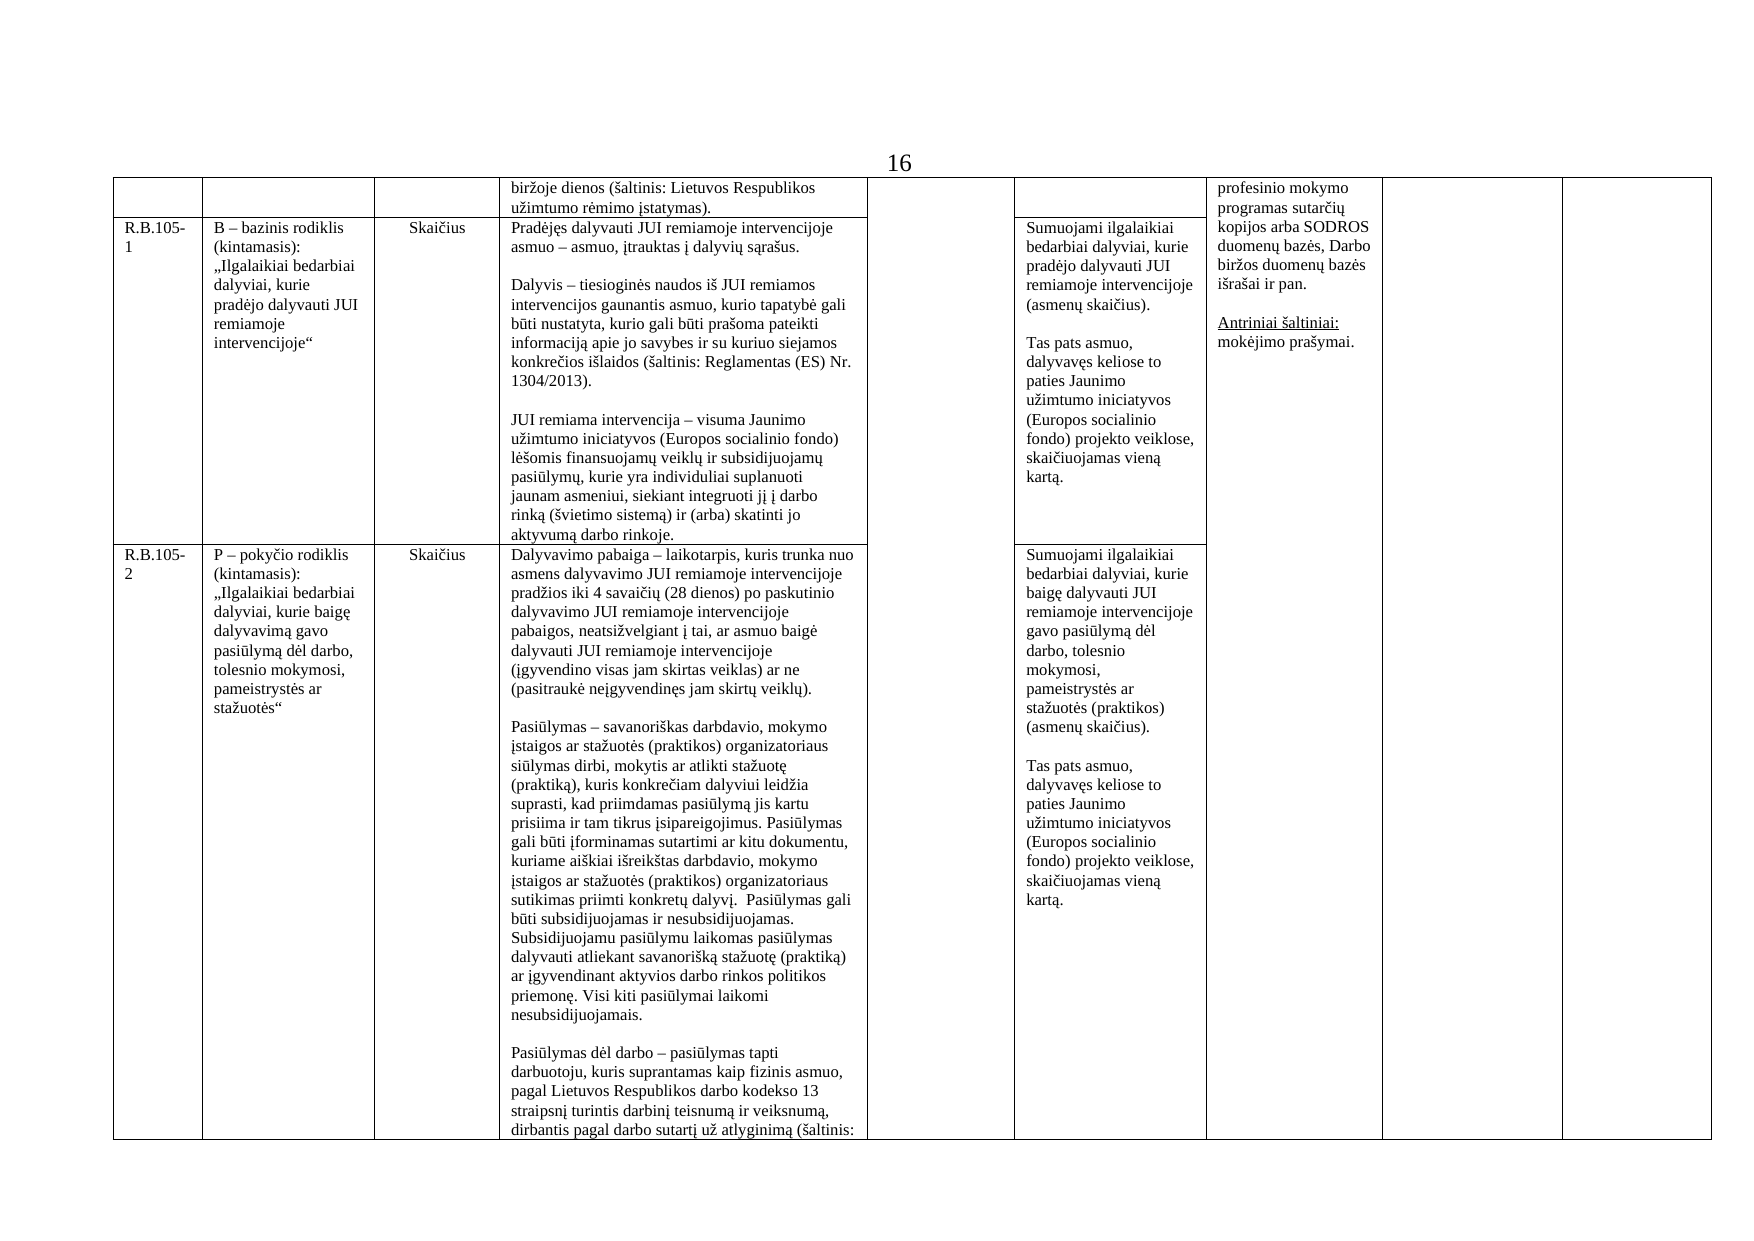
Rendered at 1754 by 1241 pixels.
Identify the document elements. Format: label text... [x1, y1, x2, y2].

table_cell [1015, 178, 1206, 217]
table_cell [114, 178, 202, 217]
table_cell [203, 178, 374, 217]
table_cell [1383, 178, 1562, 1139]
table_cell P – pokyčio rodiklis (kintamasis): „Ilgalaikiai bedarbiai dalyviai, kurie baigę dalyvavimą gavo pasiūlymą dėl darbo, tolesnio mokymosi, pameistrystės ar stažuotės“ [203, 545, 374, 1139]
table_cell profesinio mokymo programas sutarčių kopijos arba SODROS duomenų bazės, Darbo biržos duomenų bazės išrašai ir pan. Antriniai šaltiniai: mokėjimo prašymai. [1207, 178, 1382, 1139]
table_cell Pradėjęs dalyvauti JUI remiamoje intervencijoje asmuo – asmuo, įtrauktas į dalyvių sąrašus. Dalyvis – tiesioginės naudos iš JUI remiamos intervencijos gaunantis asmuo, kurio tapatybė gali būti nustatyta, kurio gali būti prašoma pateikti informaciją apie jo savybes ir su kuriuo siejamos konkrečios išlaidos (šaltinis: Reglamentas (ES) Nr. 1304/2013). JUI remiama intervencija – visuma Jaunimo užimtumo iniciatyvos (Europos socialinio fondo) lėšomis finansuojamų veiklų ir subsidijuojamų pasiūlymų, kurie yra individuliai suplanuoti jaunam asmeniui, siekiant integruoti jį į darbo rinką (švietimo sistemą) ir (arba) skatinti jo aktyvumą darbo rinkoje. [500, 218, 867, 543]
table_cell Skaičius [375, 545, 499, 1139]
table_cell [868, 178, 1014, 1139]
table_cell B – bazinis rodiklis (kintamasis): „Ilgalaikiai bedarbiai dalyviai, kurie pradėjo dalyvauti JUI remiamoje intervencijoje“ [203, 218, 374, 543]
table_cell Dalyvavimo pabaiga – laikotarpis, kuris trunka nuo asmens dalyvavimo JUI remiamoje intervencijoje pradžios iki 4 savaičių (28 dienos) po paskutinio dalyvavimo JUI remiamoje intervencijoje pabaigos, neatsižvelgiant į tai, ar asmuo baigė dalyvauti JUI remiamoje intervencijoje (įgyvendino visas jam skirtas veiklas) ar ne (pasitraukė neįgyvendinęs jam skirtų veiklų). Pasiūlymas – savanoriškas darbdavio, mokymo įstaigos ar stažuotės (praktikos) organizatoriaus siūlymas dirbi, mokytis ar atlikti stažuotę (praktiką), kuris konkrečiam dalyviui leidžia suprasti, kad priimdamas pasiūlymą jis kartu prisiima ir tam tikrus įsipareigojimus. Pasiūlymas gali būti įforminamas sutartimi ar kitu dokumentu, kuriame aiškiai išreikštas darbdavio, mokymo įstaigos ar stažuotės (praktikos) organizatoriaus sutikimas priimti konkretų dalyvį. Pasiūlymas gali būti subsidijuojamas ir nesubsidijuojamas. Subsidijuojamu pasiūlymu laikomas pasiūlymas dalyvauti atliekant savanorišką stažuotę (praktiką) ar įgyvendinant aktyvios darbo rinkos politikos priemonę. Visi kiti pasiūlymai laikomi nesubsidijuojamais. Pasiūlymas dėl darbo – pasiūlymas tapti darbuotoju, kuris suprantamas kaip fizinis asmuo, pagal Lietuvos Respublikos darbo kodekso 13 straipsnį turintis darbinį teisnumą ir veiksnumą, dirbantis pagal darbo sutartį už atlyginimą (šaltinis: [500, 545, 867, 1139]
table_cell R.B.105-1 [114, 218, 202, 543]
table_cell [375, 178, 499, 217]
table_cell R.B.105-2 [114, 545, 202, 1139]
table_cell Sumuojami ilgalaikiai bedarbiai dalyviai, kurie baigę dalyvauti JUI remiamoje intervencijoje gavo pasiūlymą dėl darbo, tolesnio mokymosi, pameistrystės ar stažuotės (praktikos) (asmenų skaičius). Tas pats asmuo, dalyvavęs keliose to paties Jaunimo užimtumo iniciatyvos (Europos socialinio fondo) projekto veiklose, skaičiuojamas vieną kartą. [1015, 545, 1206, 1139]
table_cell Sumuojami ilgalaikiai bedarbiai dalyviai, kurie pradėjo dalyvauti JUI remiamoje intervencijoje (asmenų skaičius). Tas pats asmuo, dalyvavęs keliose to paties Jaunimo užimtumo iniciatyvos (Europos socialinio fondo) projekto veiklose, skaičiuojamas vieną kartą. [1015, 218, 1206, 543]
table_cell Skaičius [375, 218, 499, 543]
table_cell biržoje dienos (šaltinis: Lietuvos Respublikos užimtumo rėmimo įstatymas). [500, 178, 867, 217]
table_cell [1563, 178, 1711, 1139]
